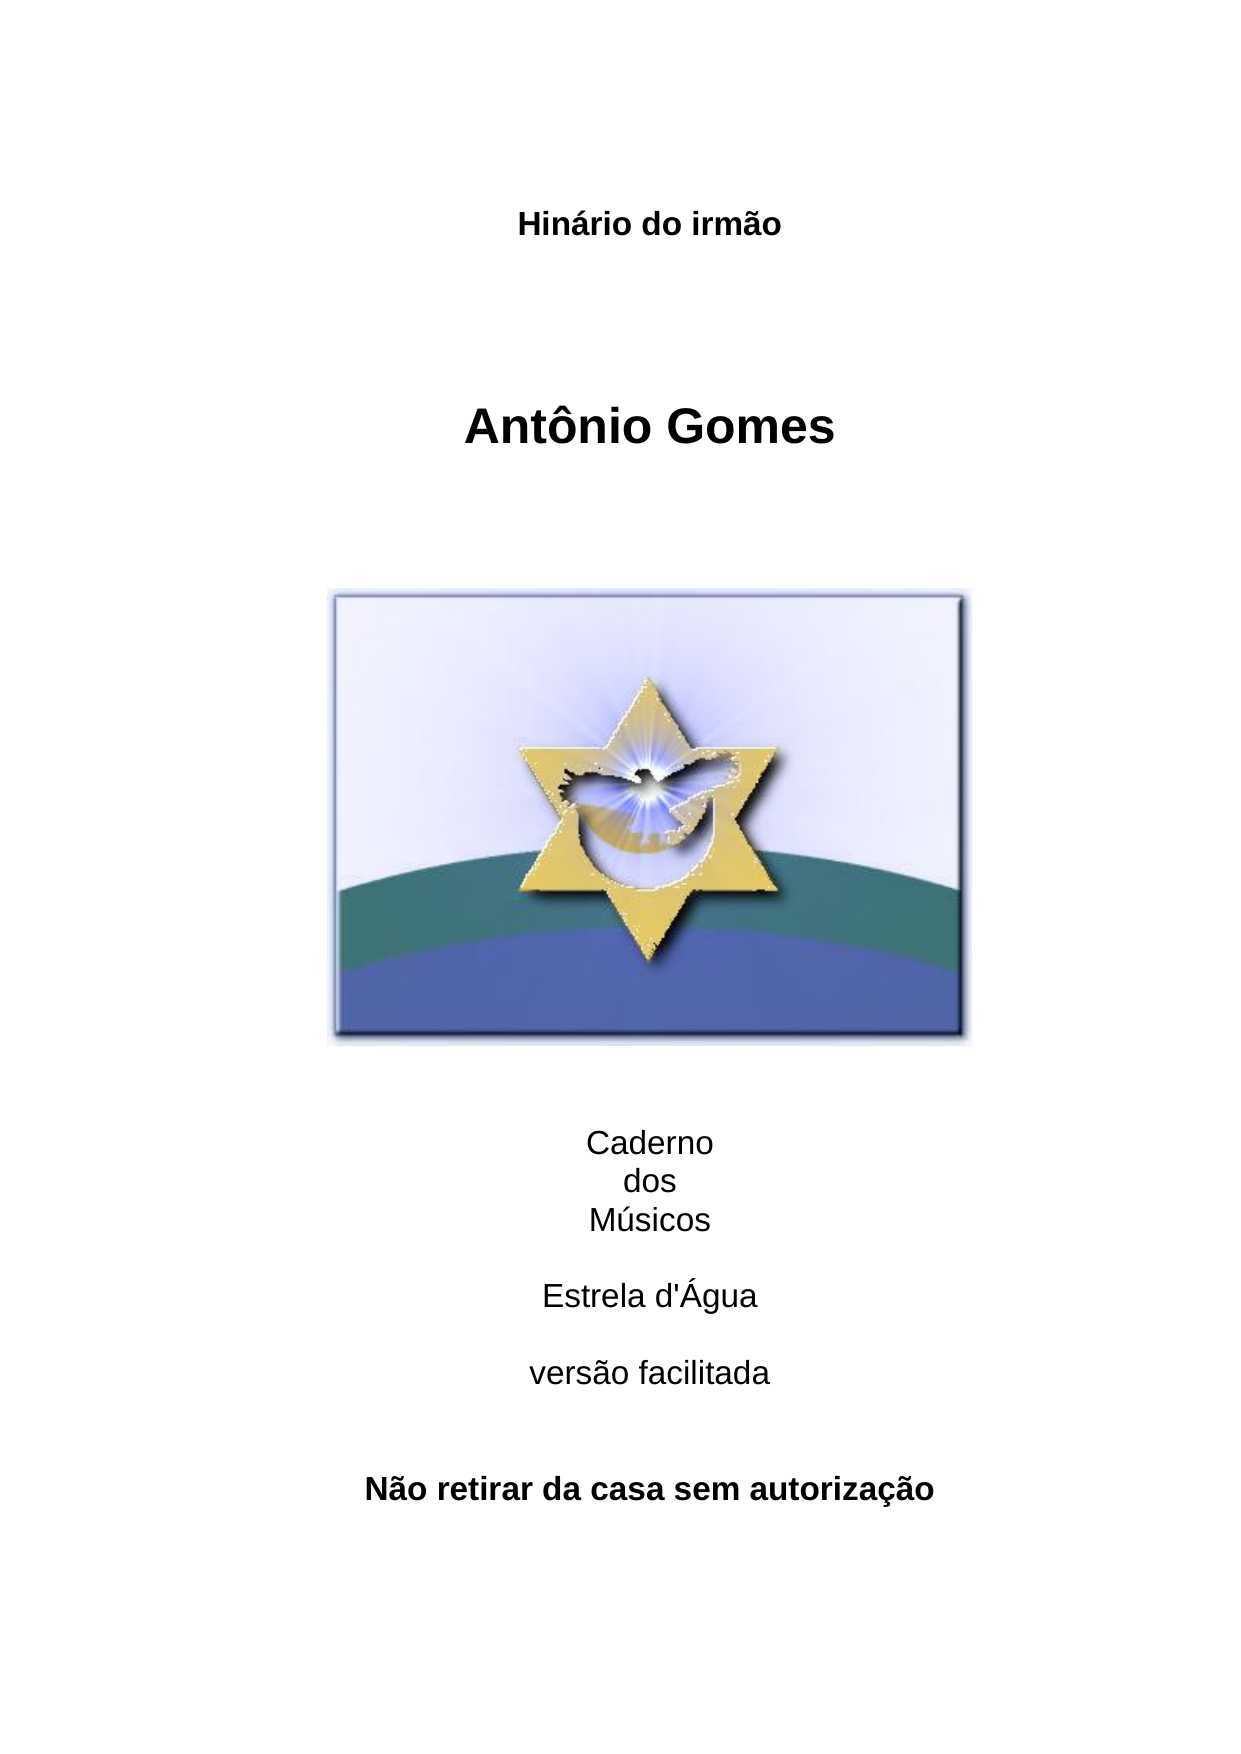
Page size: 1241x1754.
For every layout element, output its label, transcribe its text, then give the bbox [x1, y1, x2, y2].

text Estrela d'Água [118, 1276, 1181, 1315]
text Antônio Gomes [118, 396, 1181, 454]
text dos [118, 1161, 1181, 1199]
text Músicos [118, 1199, 1181, 1238]
picture [327, 588, 973, 1046]
text versão facilitada [118, 1353, 1181, 1392]
text Não retirar da casa sem autorização [118, 1469, 1181, 1507]
text Hinário do irmão [118, 204, 1181, 242]
subtitle Caderno [118, 1123, 1181, 1161]
